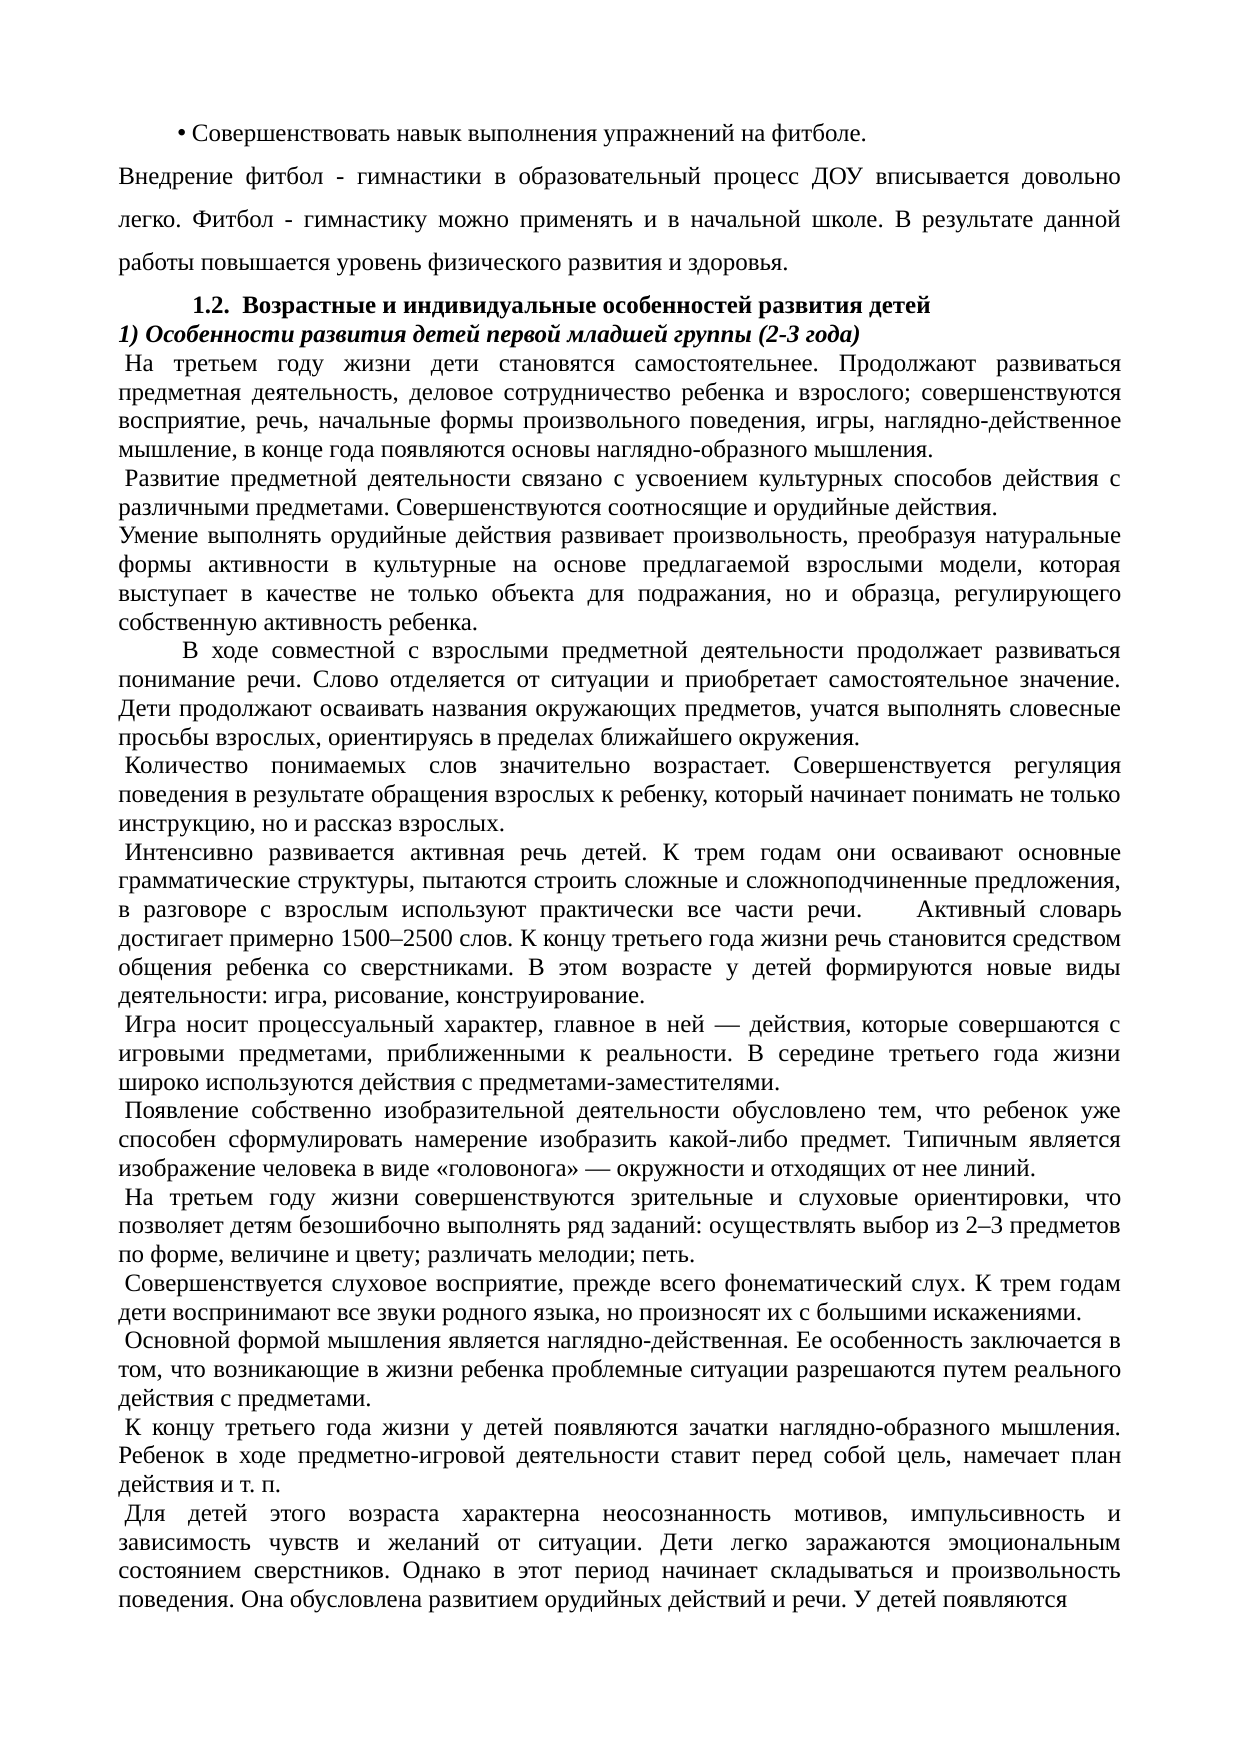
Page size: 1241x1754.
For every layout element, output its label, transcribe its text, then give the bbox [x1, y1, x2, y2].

text Развитие предметной деятельности связано с усвоением культурных способов действия с различными предметами. Совершенствуются соотносящие и орудийные действия. [118, 463, 1122, 521]
text Совершенствуется слуховое восприятие, прежде всего фонематический слух. К трем годам дети воспринимают все звуки родного языка, но произносят их с большими искажениями. [118, 1268, 1122, 1326]
text Интенсивно развивается активная речь детей. К трем годам они осваивают основные грамматические структуры, пытаются строить сложные и сложноподчиненные предложения, в разговоре с взрослым используют практически все части речи. Активный словарь достигает примерно 1500–2500 слов. К концу третьего года жизни речь становится средством общения ребенка со сверстниками. В этом возрасте у детей формируются новые виды деятельности: игра, рисование, конструирование. [118, 837, 1122, 1009]
text Умение выполнять орудийные действия развивает произвольность, преобразуя натуральные формы активности в культурные на основе предлагаемой взрослыми модели, которая выступает в качестве не только объекта для подражания, но и образца, регулирующего собственную активность ребенка. [118, 521, 1122, 636]
text 1) Особенности развития детей первой младшей группы (2-3 года) [118, 319, 1122, 348]
text Появление собственно изобразительной деятельности обусловлено тем, что ребенок уже способен сформулировать намерение изобразить какой-либо предмет. Типичным является изображение человека в виде «головонога» — окружности и отходящих от нее линий. [118, 1096, 1122, 1182]
text Количество понимаемых слов значительно возрастает. Совершенствуется регуляция поведения в результате обращения взрослых к ребенку, который начинает понимать не только инструкцию, но и рассказ взрослых. [118, 751, 1122, 837]
list Совершенствовать навык выполнения упражнений на фитболе. [118, 118, 1122, 147]
text В ходе совместной с взрослыми предметной деятельности продолжает развиваться понимание речи. Слово отделяется от ситуации и приобретает самостоятельное значение. Дети продолжают осваивать названия окружающих предметов, учатся выполнять словесные просьбы взрослых, ориентируясь в пределах ближайшего окружения. [118, 636, 1122, 751]
text Внедрение фитбол - гимнастики в образовательный процесс ДОУ вписывается довольно легко. Фитбол - гимнастику можно применять и в начальной школе. В результате данной работы повышается уровень физического развития и здоровья. [118, 161, 1122, 276]
text На третьем году жизни дети становятся самостоятельнее. Продолжают развиваться предметная деятельность, деловое сотрудничество ребенка и взрослого; совершенствуются восприятие, речь, начальные формы произвольного поведения, игры, наглядно-действенное мышление, в конце года появляются основы наглядно-образного мышления. [118, 348, 1122, 463]
text Основной формой мышления является наглядно-действенная. Ее особенность заключается в том, что возникающие в жизни ребенка проблемные ситуации разрешаются путем реального действия с предметами. [118, 1326, 1122, 1412]
text К концу третьего года жизни у детей появляются зачатки наглядно-образного мышления. Ребенок в ходе предметно-игровой деятельности ставит перед собой цель, намечает план действия и т. п. [118, 1412, 1122, 1498]
text Для детей этого возраста характерна неосознанность мотивов, импульсивность и зависимость чувств и желаний от ситуации. Дети легко заражаются эмоциональным состоянием сверстников. Однако в этот период начинает складываться и произвольность поведения. Она обусловлена развитием орудийных действий и речи. У детей появляются [118, 1498, 1122, 1613]
text 1.2. Возрастные и индивидуальные особенностей развития детей [118, 291, 1122, 319]
text На третьем году жизни совершенствуются зрительные и слуховые ориентировки, что позволяет детям безошибочно выполнять ряд заданий: осуществлять выбор из 2–3 предметов по форме, величине и цвету; различать мелодии; петь. [118, 1182, 1122, 1268]
text Игра носит процессуальный характер, главное в ней — действия, которые совершаются с игровыми предметами, приближенными к реальности. В середине третьего года жизни широко используются действия с предметами-заместителями. [118, 1009, 1122, 1096]
